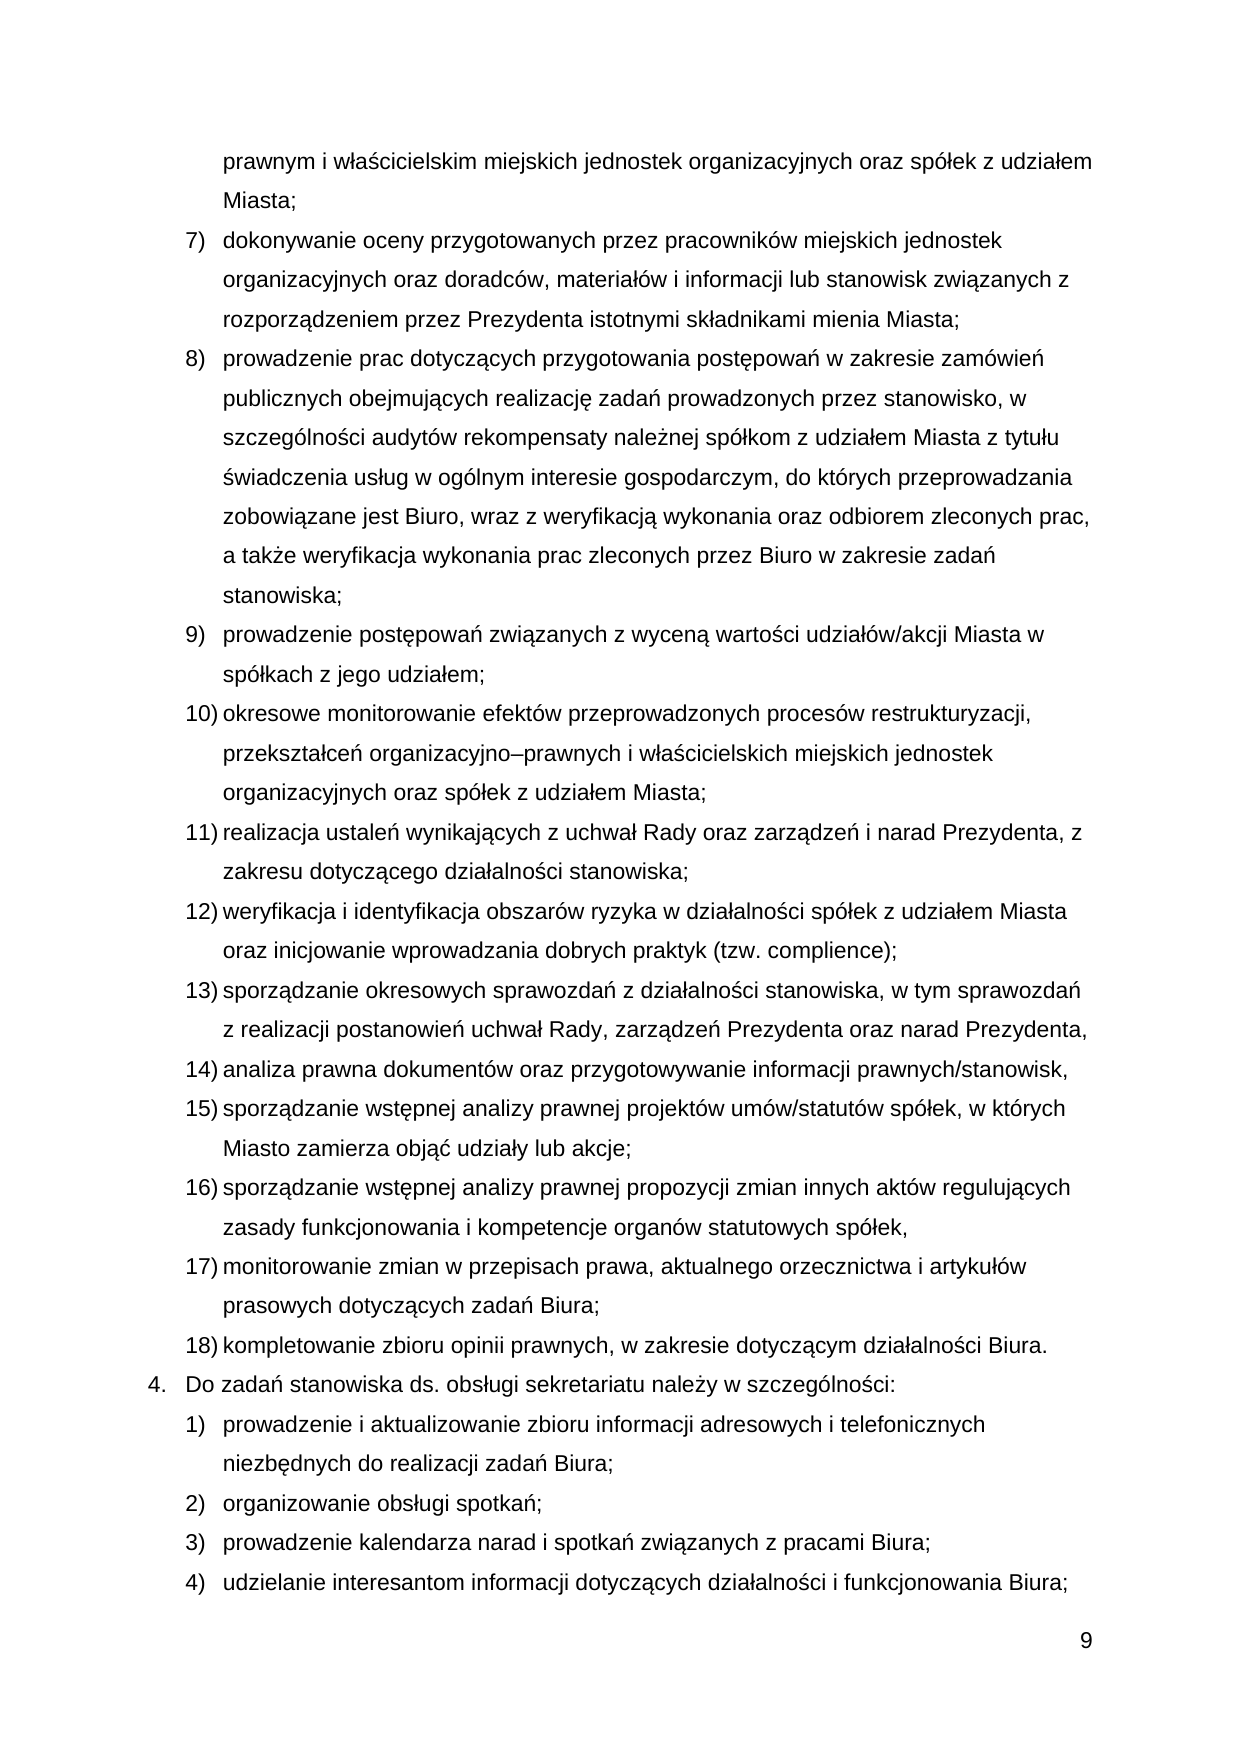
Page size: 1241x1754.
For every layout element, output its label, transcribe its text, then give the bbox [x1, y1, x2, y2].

list prowadzenie postępowań związanych z wyceną wartości udziałów/akcji Miasta w spółkach z jego udziałem; [185, 621, 1093, 687]
list sporządzanie okresowych sprawozdań z działalności stanowiska, w tym sprawozdań z realizacji postanowień uchwał Rady, zarządzeń Prezydenta oraz narad Prezydenta, [185, 977, 1093, 1042]
list weryfikacja i identyfikacja obszarów ryzyka w działalności spółek z udziałem Miasta oraz inicjowanie wprowadzania dobrych praktyk (tzw. complience); [185, 898, 1093, 963]
list okresowe monitorowanie efektów przeprowadzonych procesów restrukturyzacji, przekształceń organizacyjno–prawnych i właścicielskich miejskich jednostek organizacyjnych oraz spółek z udziałem Miasta; [185, 700, 1093, 806]
list realizacja ustaleń wynikających z uchwał Rady oraz zarządzeń i narad Prezydenta, z zakresu dotyczącego działalności stanowiska; [185, 819, 1093, 884]
list prowadzenie prac dotyczących przygotowania postępowań w zakresie zamówień publicznych obejmujących realizację zadań prowadzonych przez stanowisko, w szczególności audytów rekompensaty należnej spółkom z udziałem Miasta z tytułu świadczenia usług w ogólnym interesie gospodarczym, do których przeprowadzania zobowiązane jest Biuro, wraz z weryfikacją wykonania oraz odbiorem zleconych prac, a także weryfikacja wykonania prac zleconych przez Biuro w zakresie zadań stanowiska; [185, 345, 1093, 608]
list analiza prawna dokumentów oraz przygotowywanie informacji prawnych/stanowisk, [185, 1056, 1093, 1082]
list sporządzanie wstępnej analizy prawnej propozycji zmian innych aktów regulujących zasady funkcjonowania i kompetencje organów statutowych spółek, [185, 1174, 1093, 1240]
list dokonywanie oceny przygotowanych przez pracowników miejskich jednostek organizacyjnych oraz doradców, materiałów i informacji lub stanowisk związanych z rozporządzeniem przez Prezydenta istotnymi składnikami mienia Miasta; [185, 227, 1093, 332]
list monitorowanie zmian w przepisach prawa, aktualnego orzecznictwa i artykułów prasowych dotyczących zadań Biura; [185, 1253, 1093, 1319]
list kompletowanie zbioru opinii prawnych, w zakresie dotyczącym działalności Biura. [185, 1332, 1093, 1358]
list prawnym i właścicielskim miejskich jednostek organizacyjnych oraz spółek z udziałem Miasta; [185, 148, 1093, 213]
list Do zadań stanowiska ds. obsługi sekretariatu należy w szczególności: [148, 1371, 1093, 1398]
list udzielanie interesantom informacji dotyczących działalności i funkcjonowania Biura; [185, 1569, 1093, 1595]
list organizowanie obsługi spotkań; [185, 1490, 1093, 1516]
list prowadzenie i aktualizowanie zbioru informacji adresowych i telefonicznych niezbędnych do realizacji zadań Biura; [185, 1411, 1093, 1477]
list sporządzanie wstępnej analizy prawnej projektów umów/statutów spółek, w których Miasto zamierza objąć udziały lub akcje; [185, 1095, 1093, 1161]
list prowadzenie kalendarza narad i spotkań związanych z pracami Biura; [185, 1529, 1093, 1556]
